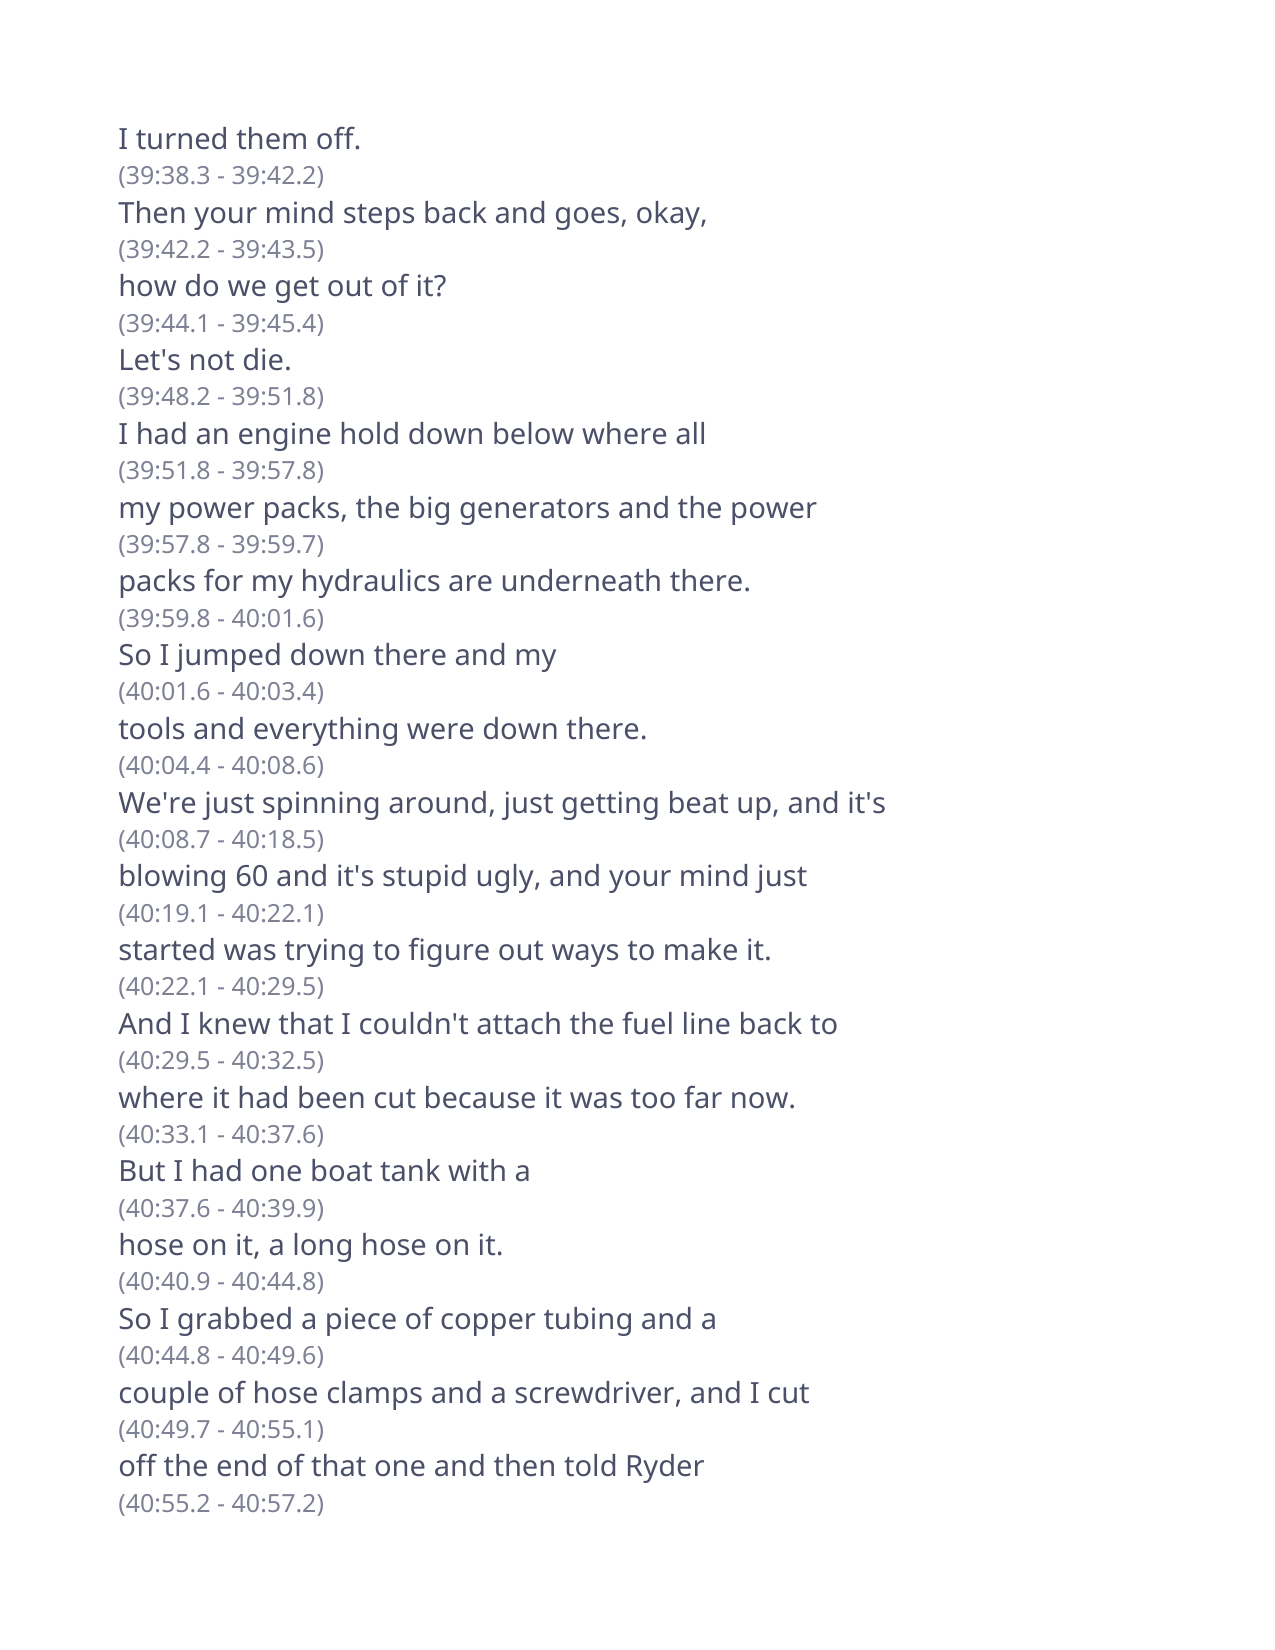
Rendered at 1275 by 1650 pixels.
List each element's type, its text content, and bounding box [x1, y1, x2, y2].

text where it had been cut because it was too far now. [118, 1077, 1157, 1117]
text Let's not die. [118, 339, 1157, 379]
text tools and everything were down there. [118, 708, 1157, 748]
text But I had one boat tank with a [118, 1151, 1157, 1190]
text So I jumped down there and my [118, 634, 1157, 674]
text We're just spinning around, just getting beat up, and it's [118, 782, 1157, 822]
text blowing 60 and it's stupid ugly, and your mind just [118, 856, 1157, 895]
text (40:04.4 - 40:08.6) [118, 748, 1157, 782]
text (40:08.7 - 40:18.5) [118, 822, 1157, 856]
text (40:37.6 - 40:39.9) [118, 1190, 1157, 1224]
text off the end of that one and then told Ryder [118, 1446, 1157, 1485]
text (39:59.8 - 40:01.6) [118, 600, 1157, 634]
text (40:49.7 - 40:55.1) [118, 1412, 1157, 1446]
text how do we get out of it? [118, 266, 1157, 305]
text (39:57.8 - 39:59.7) [118, 527, 1157, 561]
text (40:44.8 - 40:49.6) [118, 1338, 1157, 1372]
text So I grabbed a piece of copper tubing and a [118, 1298, 1157, 1338]
text (39:38.3 - 39:42.2) [118, 158, 1157, 192]
text Then your mind steps back and goes, okay, [118, 192, 1157, 232]
text (39:48.2 - 39:51.8) [118, 379, 1157, 413]
text (39:44.1 - 39:45.4) [118, 305, 1157, 339]
text I had an engine hold down below where all [118, 413, 1157, 453]
text couple of hose clamps and a screwdriver, and I cut [118, 1372, 1157, 1412]
text (40:40.9 - 40:44.8) [118, 1264, 1157, 1298]
text (39:42.2 - 39:43.5) [118, 232, 1157, 266]
text (39:51.8 - 39:57.8) [118, 453, 1157, 487]
text And I knew that I couldn't attach the fuel line back to [118, 1003, 1157, 1043]
text hose on it, a long hose on it. [118, 1224, 1157, 1264]
text my power packs, the big generators and the power [118, 487, 1157, 527]
text (40:55.2 - 40:57.2) [118, 1485, 1157, 1519]
text I turned them off. [118, 118, 1157, 158]
text (40:22.1 - 40:29.5) [118, 969, 1157, 1003]
text (40:29.5 - 40:32.5) [118, 1043, 1157, 1077]
text (40:19.1 - 40:22.1) [118, 895, 1157, 929]
text packs for my hydraulics are underneath there. [118, 561, 1157, 600]
text (40:33.1 - 40:37.6) [118, 1117, 1157, 1151]
text (40:01.6 - 40:03.4) [118, 674, 1157, 708]
text started was trying to figure out ways to make it. [118, 929, 1157, 969]
